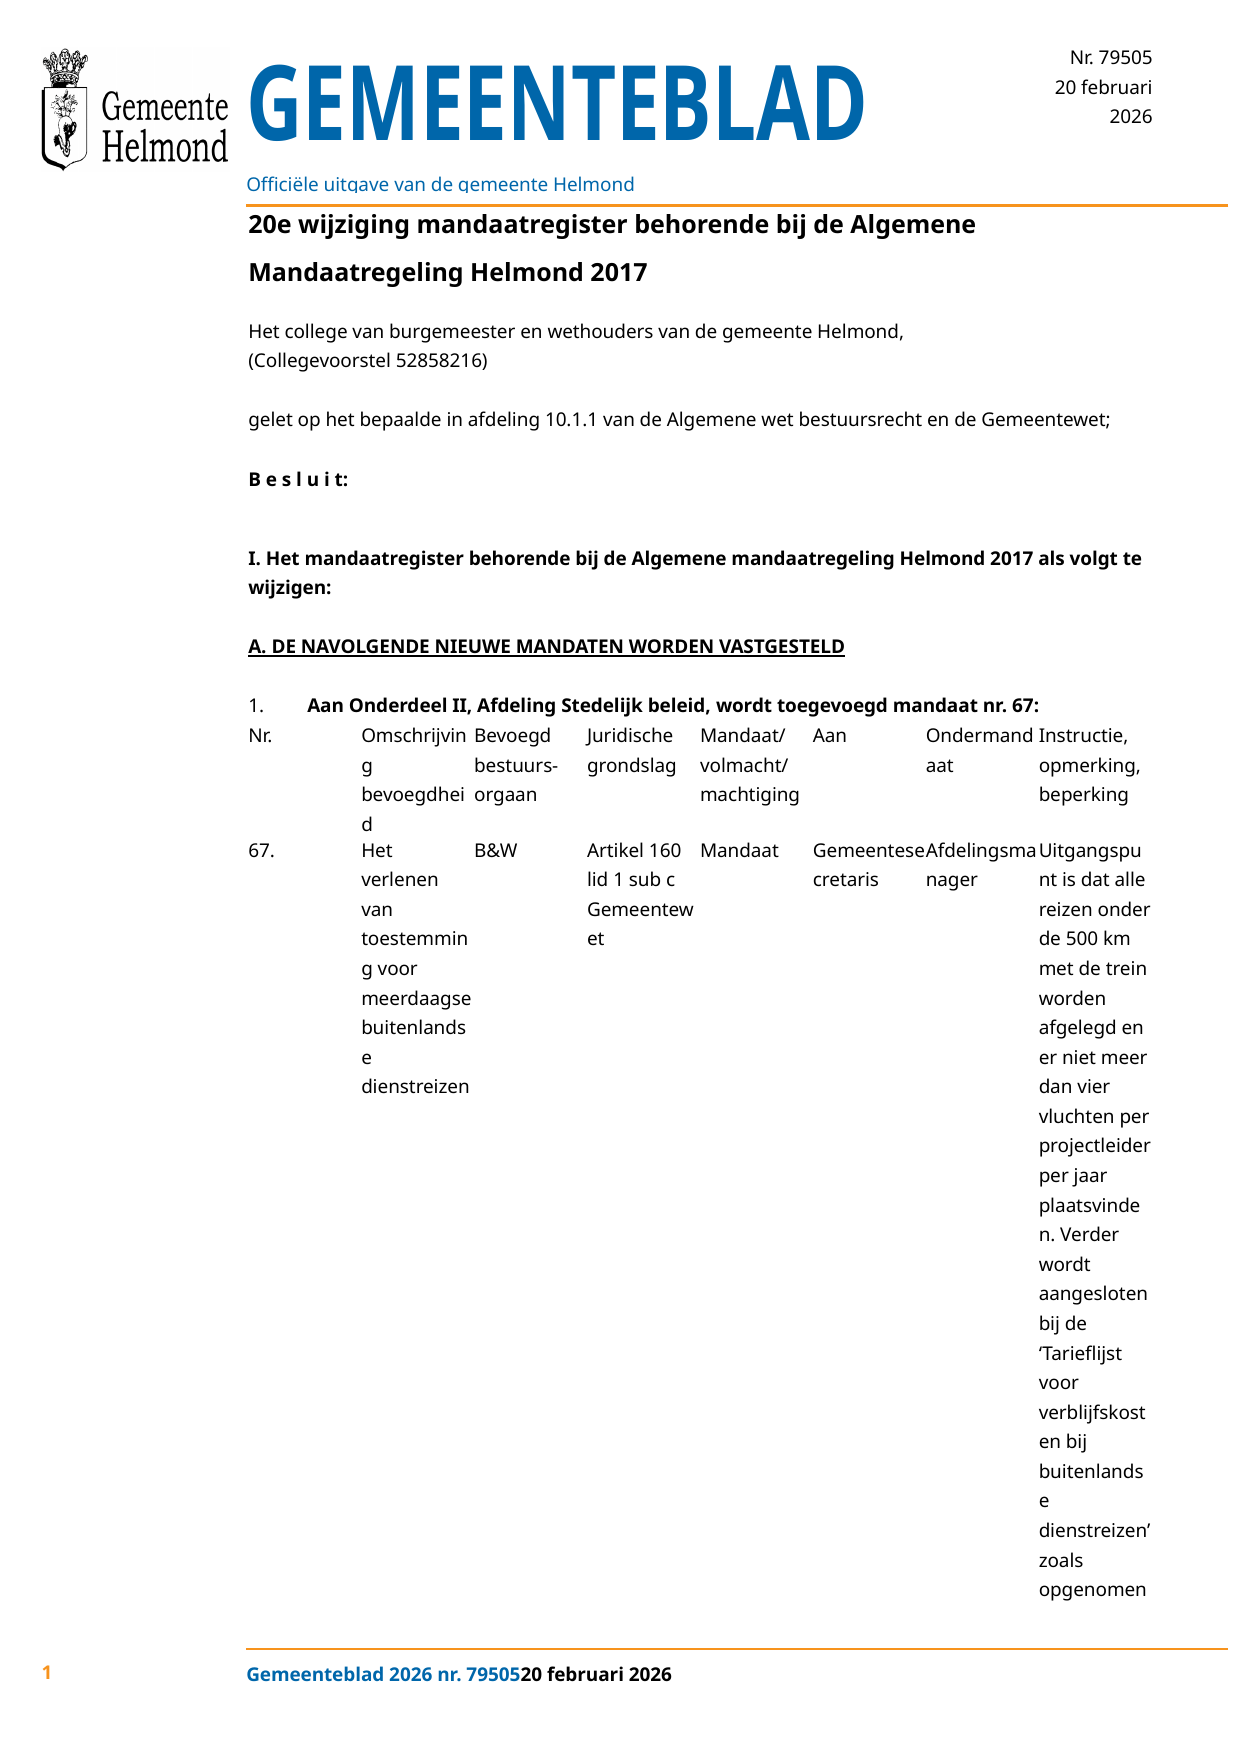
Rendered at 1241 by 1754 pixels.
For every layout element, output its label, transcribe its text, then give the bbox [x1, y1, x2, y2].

table_cell 67. [248, 837, 361, 1602]
list Aan Onderdeel II, Afdeling Stedelijk beleid, wordt toegevoegd mandaat nr. 67: [248, 693, 1152, 718]
text (Collegevoorstel 52858216) [248, 347, 1152, 373]
table_header Omschrijving bevoegdheid [361, 722, 474, 837]
table_cell Artikel 160 lid 1 sub c Gemeentewet [587, 837, 700, 1602]
table_cell Afdelingsmanager [926, 837, 1038, 1602]
table_cell Het verlenen van toestemming voor meerdaagse buitenlandse dienstreizen [361, 837, 474, 1602]
table_cell Gemeentesecretaris [813, 837, 926, 1602]
text B e s l u i t: [248, 466, 1152, 492]
text 20e wijziging mandaatregister behorende bij de Algemene Mandaatregeling Helmond 2017 [248, 207, 1152, 288]
table_header Instructie, opmerking, beperking [1039, 722, 1152, 837]
table_header Bevoegd bestuurs-orgaan [474, 722, 587, 837]
table_header Mandaat/volmacht/machtiging [700, 722, 813, 837]
text gelet op het bepaalde in afdeling 10.1.1 van de Algemene wet bestuursrecht en de Gemeentewet; [248, 407, 1152, 432]
table_header Ondermandaat [926, 722, 1038, 837]
table_header Nr. [248, 722, 361, 837]
table_cell B&W [474, 837, 587, 1602]
text A. DE NAVOLGENDE NIEUWE MANDATEN WORDEN VASTGESTELD [248, 633, 1152, 659]
table_header Juridische grondslag [587, 722, 700, 837]
picture [41, 47, 231, 172]
table_cell Mandaat [700, 837, 813, 1602]
text I. Het mandaatregister behorende bij de Algemene mandaatregeling Helmond 2017 als volgt te wijzigen: [248, 545, 1152, 600]
table_cell Uitgangspunt is dat alle reizen onder de 500 km met de trein worden afgelegd en er niet meer dan vier vluchten per projectleider per jaar plaatsvinden. Verder wordt aangesloten bij de ‘Tarieflijst voor verblijfskosten bij buitenlandse dienstreizen’ zoals opgenomen [1039, 837, 1152, 1602]
table_header Aan [813, 722, 926, 837]
text Het college van burgemeester en wethouders van de gemeente Helmond, [248, 318, 1152, 344]
